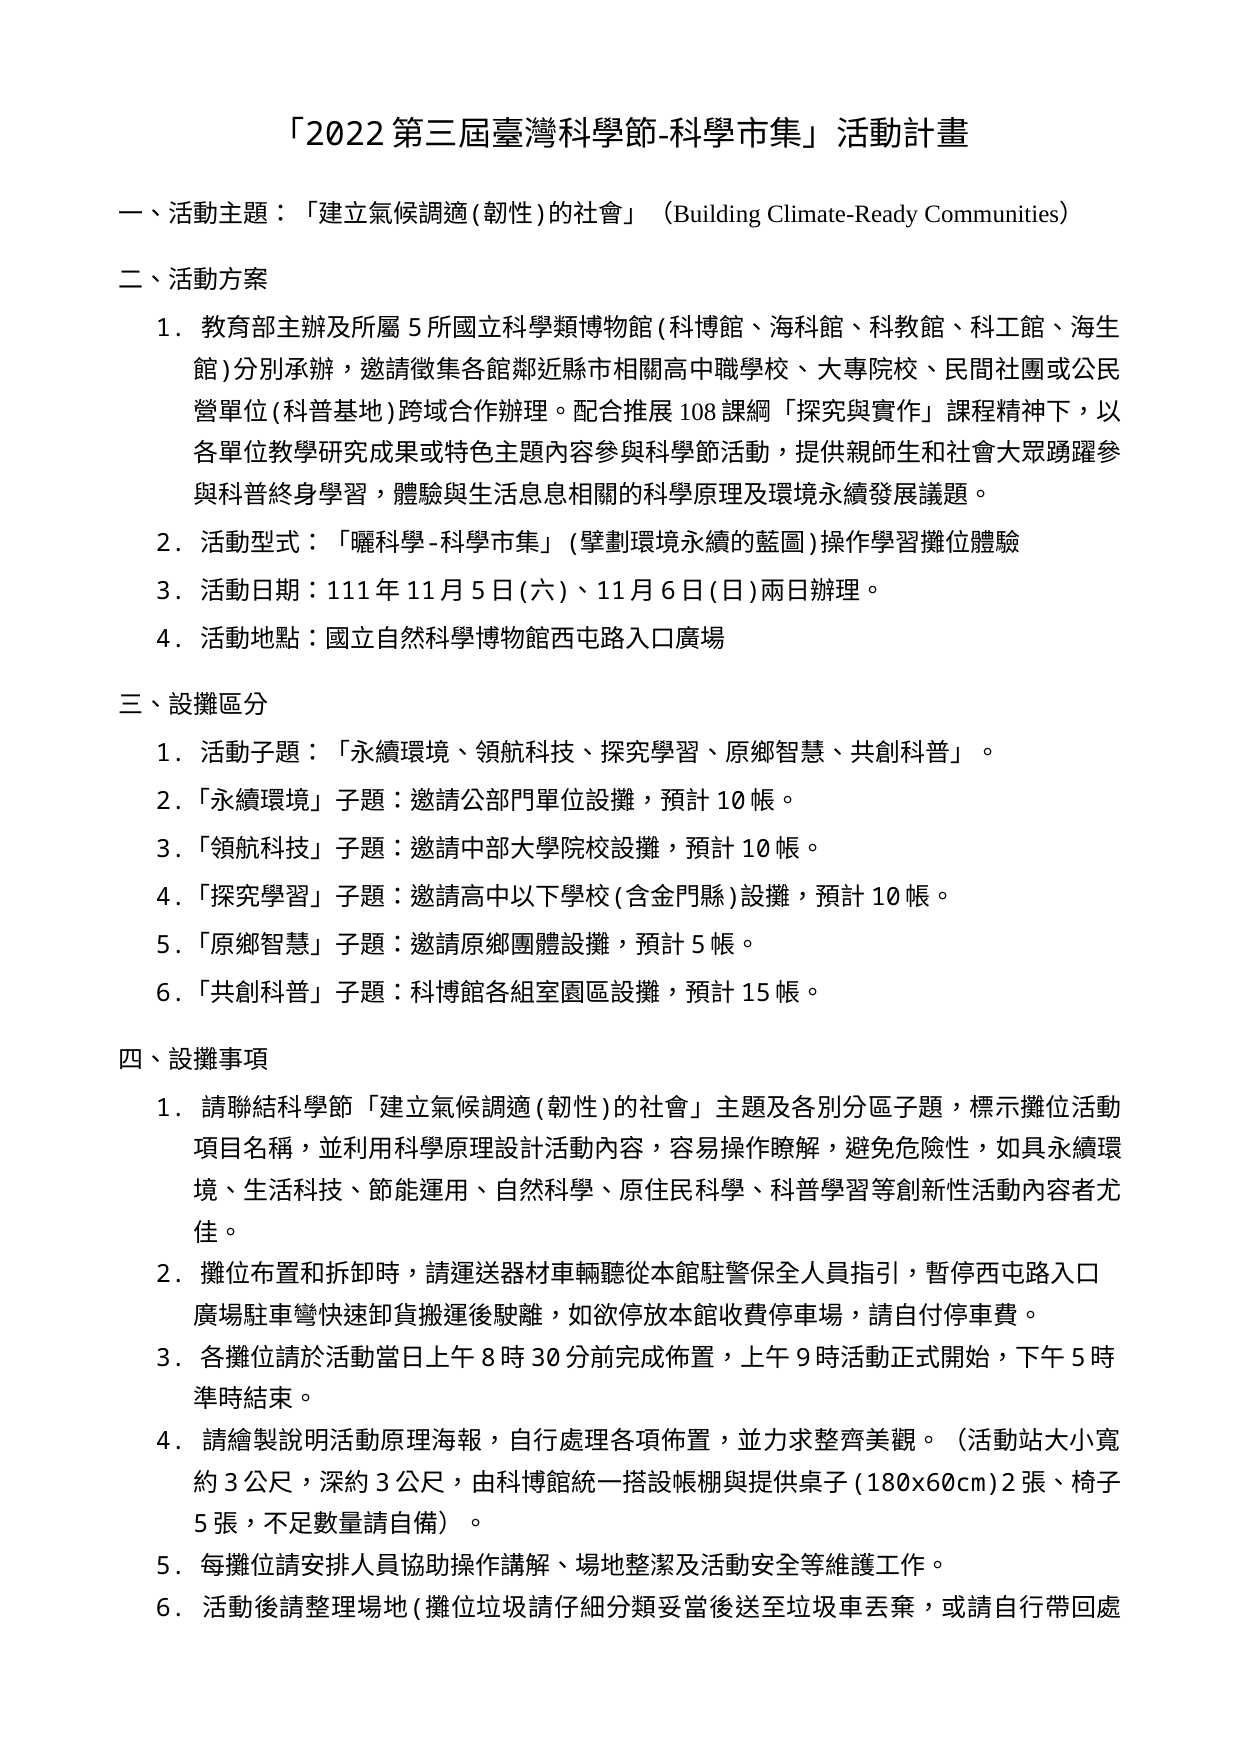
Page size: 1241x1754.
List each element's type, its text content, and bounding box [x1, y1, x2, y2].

text 3. 各攤位請於活動當日上午8時30分前完成佈置，上午9時活動正式開始，下午5時準時結束。 [156, 1333, 1122, 1416]
text 1. 活動子題：「永續環境、領航科技、探究學習、原鄉智慧、共創科普」。 [156, 728, 1122, 770]
text 4.「探究學習」子題：邀請高中以下學校(含金門縣)設攤，預計10帳。 [156, 872, 1122, 914]
text 2.「永續環境」子題：邀請公部門單位設攤，預計10帳。 [156, 776, 1122, 818]
text 4. 活動地點：國立自然科學博物館西屯路入口廣場 [156, 614, 1122, 656]
text 3.「領航科技」子題：邀請中部大學院校設攤，預計10帳。 [156, 824, 1122, 866]
text 6. 活動後請整理場地(攤位垃圾請仔細分類妥當後送至垃圾車丟棄，或請自行帶回處 [156, 1583, 1122, 1624]
text 二、活動方案 [118, 256, 1122, 297]
text 「2022第三屆臺灣科學節-科學市集」活動計畫 [118, 106, 1122, 155]
text 三、設攤區分 [118, 681, 1122, 722]
text 6.「共創科普」子題：科博館各組室園區設攤，預計15帳。 [156, 968, 1122, 1010]
text 2. 攤位布置和拆卸時，請運送器材車輛聽從本館駐警保全人員指引，暫停西屯路入口廣場駐車彎快速卸貨搬運後駛離，如欲停放本館收費停車場，請自付停車費。 [156, 1249, 1122, 1333]
text 5.「原鄉智慧」子題：邀請原鄉團體設攤，預計5帳。 [156, 920, 1122, 962]
text 4. 請繪製說明活動原理海報，自行處理各項佈置，並力求整齊美觀。（活動站大小寬約3公尺，深約3公尺，由科博館統一搭設帳棚與提供桌子(180x60cm)2張、椅子5張，不足數量請自備）。 [156, 1416, 1122, 1541]
text 2. 活動型式：「曬科學-科學市集」(擘劃環境永續的藍圖)操作學習攤位體驗 [156, 518, 1122, 560]
text 5. 每攤位請安排人員協助操作講解、場地整潔及活動安全等維護工作。 [156, 1541, 1122, 1583]
text 一、活動主題：「建立氣候調適(韌性)的社會」（Building Climate-Ready Communities） [118, 189, 1122, 231]
text 1. 請聯結科學節「建立氣候調適(韌性)的社會」主題及各別分區子題，標示攤位活動項目名稱，並利用科學原理設計活動內容，容易操作瞭解，避免危險性，如具永續環境、生活科技、節能運用、自然科學、原住民科學、科普學習等創新性活動內容者尤佳。 [156, 1083, 1122, 1249]
text 3. 活動日期：111年11月5日(六)、11月6日(日)兩日辦理。 [156, 566, 1122, 608]
text 四、設攤事項 [118, 1035, 1122, 1076]
text 1. 教育部主辦及所屬5所國立科學類博物館(科博館、海科館、科教館、科工館、海生館)分別承辦，邀請徵集各館鄰近縣市相關高中職學校、大專院校、民間社團或公民營單位(科普基地)跨域合作辦理。配合推展108課綱「探究與實作」課程精神下，以各單位教學研究成果或特色主題內容參與科學節活動，提供親師生和社會大眾踴躍參與科普終身學習，體驗與生活息息相關的科學原理及環境永續發展議題。 [156, 303, 1122, 512]
